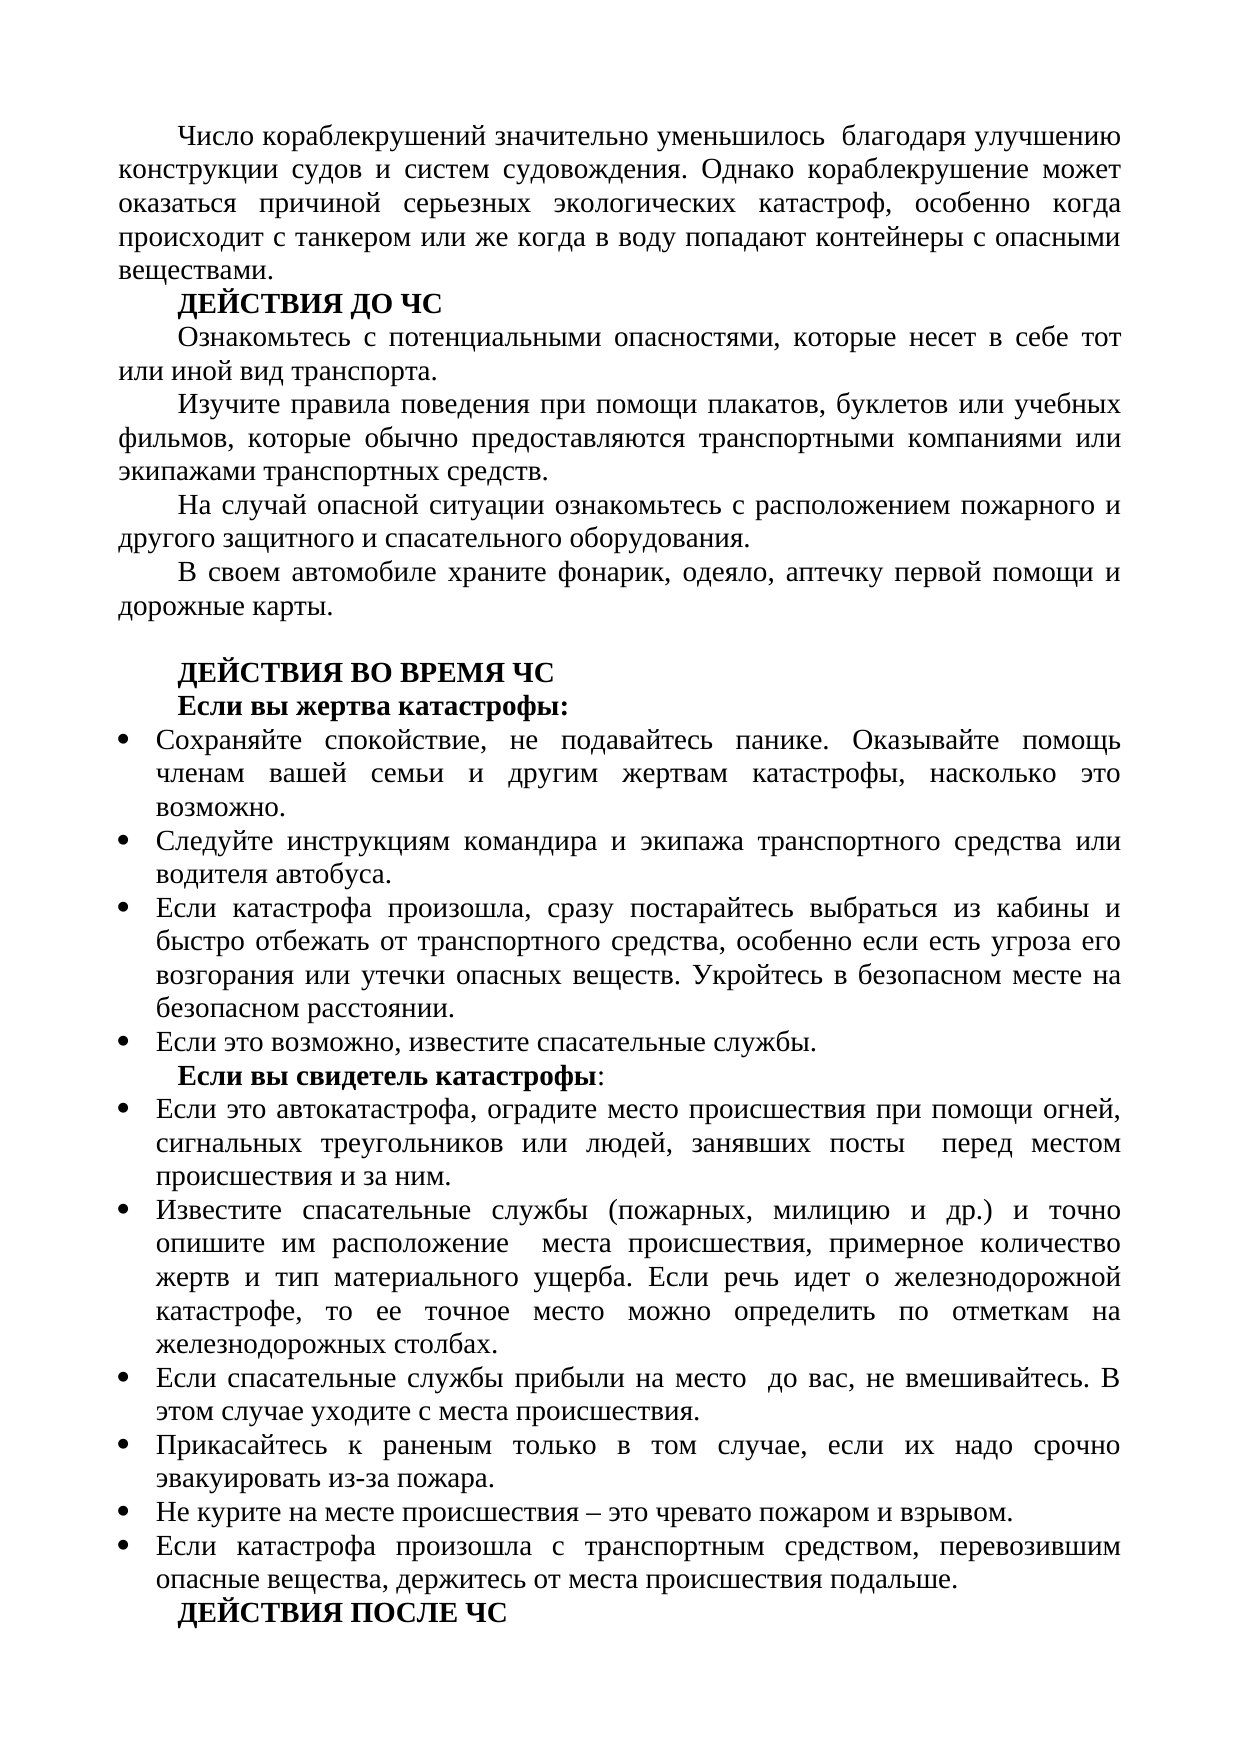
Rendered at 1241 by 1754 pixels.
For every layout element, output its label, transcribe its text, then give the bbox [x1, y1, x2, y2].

list Следуйте инструкциям командира и экипажа транспортного средства или водителя автобуса. [118, 823, 1122, 890]
list Не курите на месте происшествия – это чревато пожаром и взрывом. [118, 1494, 1122, 1528]
list Известите спасательные службы (пожарных, милицию и др.) и точно опишите им расположение места происшествия, примерное количество жертв и тип материального ущерба. Если речь идет о железнодорожной катастрофе, то ее точное место можно определить по отметкам на железнодорожных столбах. [118, 1192, 1122, 1360]
list Прикасайтесь к раненым только в том случае, если их надо срочно эвакуировать из-за пожара. [118, 1427, 1122, 1494]
text ДЕЙСТВИЯ ДО ЧС [118, 286, 1122, 319]
text ДЕЙСТВИЯ ВО ВРЕМЯ ЧС [118, 655, 1122, 688]
text Число кораблекрушений значительно уменьшилось благодаря улучшению конструкции судов и систем судовождения. Однако кораблекрушение может оказаться причиной серьезных экологических катастроф, особенно когда происходит с танкером или же когда в воду попадают контейнеры с опасными веществами. [118, 118, 1122, 286]
list Если катастрофа произошла с транспортным средством, перевозившим опасные вещества, держитесь от места происшествия подальше. [118, 1528, 1122, 1595]
text В своем автомобиле храните фонарик, одеяло, аптечку первой помощи и дорожные карты. [118, 554, 1122, 621]
text На случай опасной ситуации ознакомьтесь с расположением пожарного и другого защитного и спасательного оборудования. [118, 487, 1122, 554]
list Сохраняйте спокойствие, не подавайтесь панике. Оказывайте помощь членам вашей семьи и другим жертвам катастрофы, насколько это возможно. [118, 722, 1122, 823]
list Если катастрофа произошла, сразу постарайтесь выбраться из кабины и быстро отбежать от транспортного средства, особенно если есть угроза его возгорания или утечки опасных веществ. Укройтесь в безопасном месте на безопасном расстоянии. [118, 890, 1122, 1024]
list Если спасательные службы прибыли на место до вас, не вмешивайтесь. В этом случае уходите с места происшествия. [118, 1360, 1122, 1427]
text Если вы жертва катастрофы: [118, 688, 1122, 722]
text Изучите правила поведения при помощи плакатов, буклетов или учебных фильмов, которые обычно предоставляются транспортными компаниями или экипажами транспортных средств. [118, 386, 1122, 487]
text Ознакомьтесь с потенциальными опасностями, которые несет в себе тот или иной вид транспорта. [118, 319, 1122, 386]
list Если это автокатастрофа, оградите место происшествия при помощи огней, сигнальных треугольников или людей, занявших посты перед местом происшествия и за ним. [118, 1091, 1122, 1192]
text Если вы свидетель катастрофы: [118, 1058, 1122, 1091]
text ДЕЙСТВИЯ ПОСЛЕ ЧС [118, 1595, 1122, 1628]
list Если это возможно, известите спасательные службы. [118, 1024, 1122, 1058]
